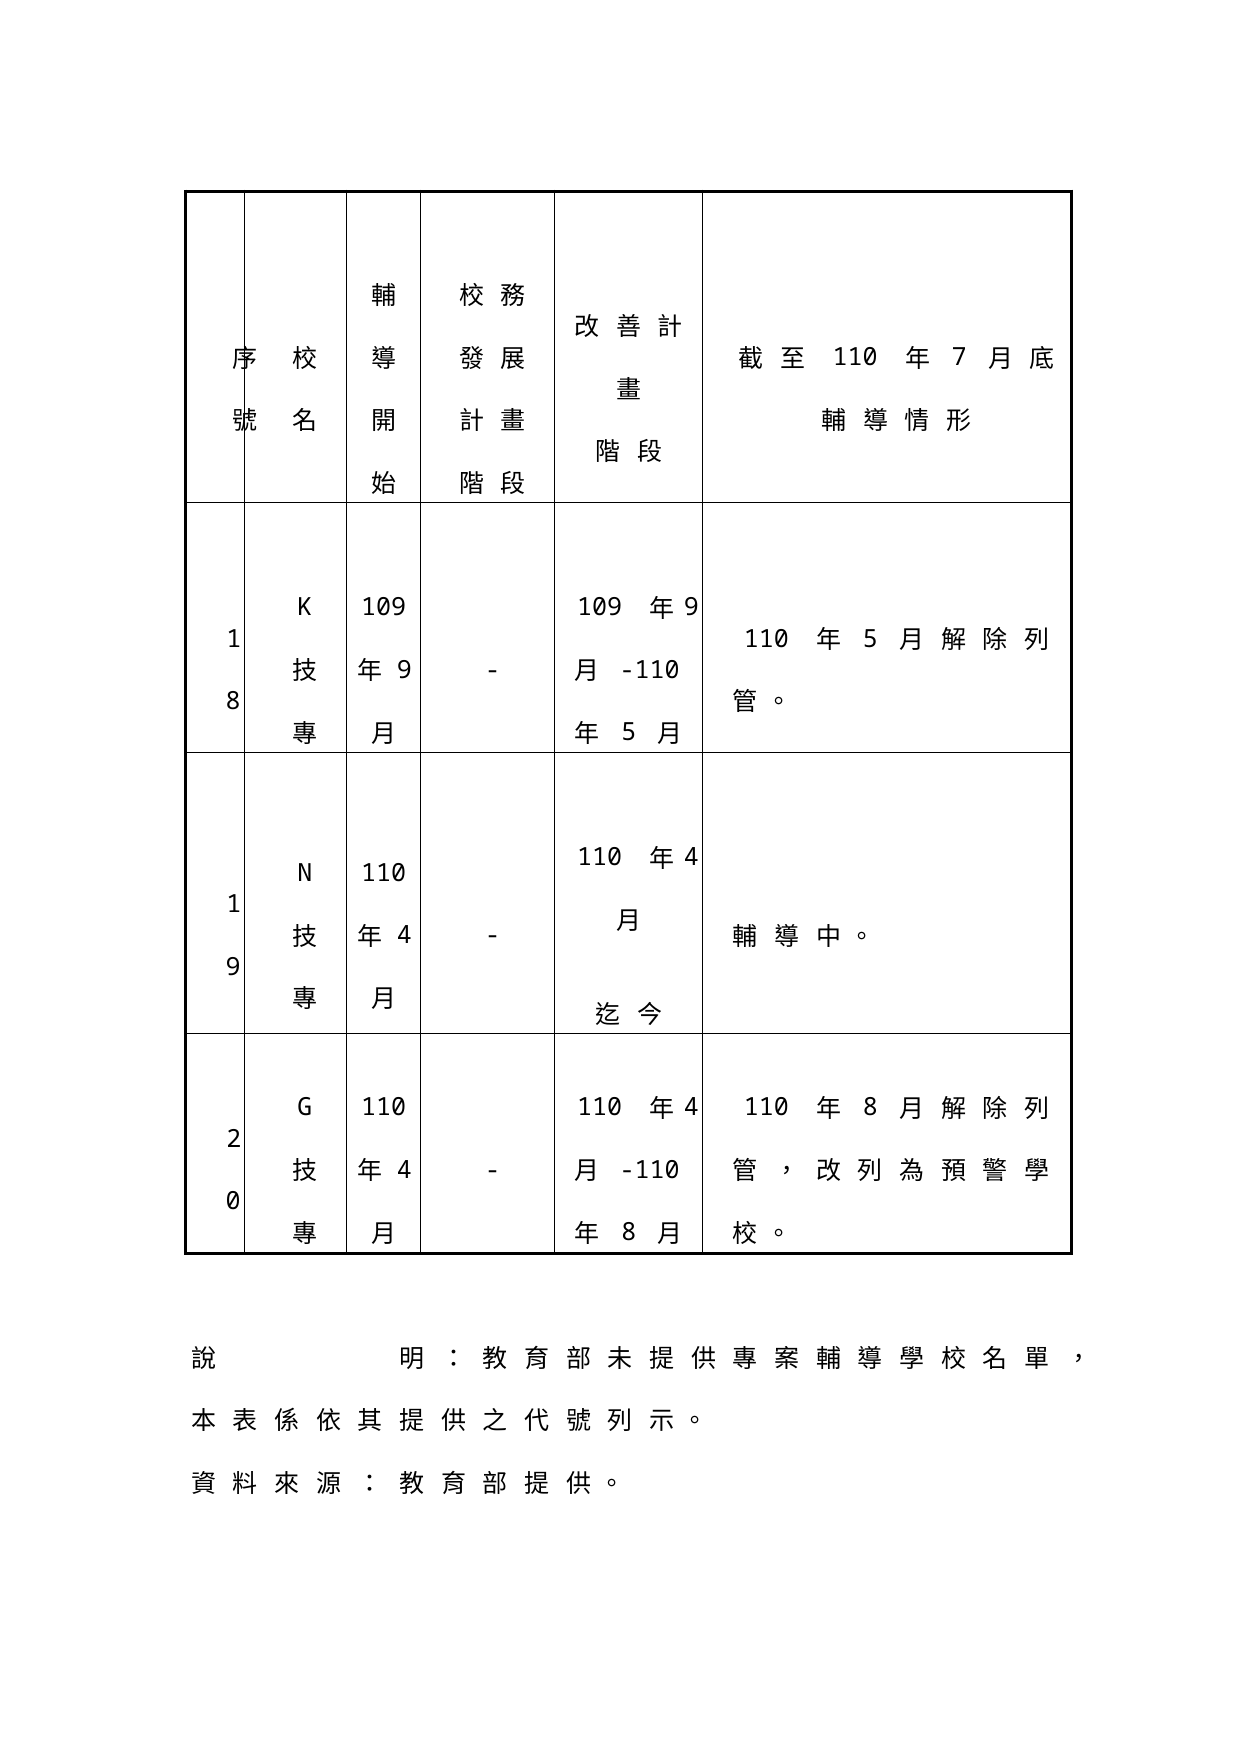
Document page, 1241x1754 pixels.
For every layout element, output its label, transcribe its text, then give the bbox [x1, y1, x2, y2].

text 說 明：教育部未提供專案輔導學校名單，本表係依其提供之代號列示。 [183, 1314, 1058, 1439]
table_cell 110年4月 [347, 1034, 420, 1252]
table_cell 110年8月解除列管，改列為預警學校。 [703, 1034, 1070, 1252]
text 資料來源：教育部提供。 [183, 1439, 1058, 1502]
table_header 輔導開始 [347, 193, 420, 502]
table_cell 109年9月-110年5月 [555, 503, 702, 752]
table_cell N技專 [245, 753, 346, 1033]
table_header 截至110年7月底輔導情形 [703, 193, 1070, 502]
table_cell - [421, 753, 554, 1033]
table_header 序號 [187, 193, 244, 502]
table_cell 110年4月-110年8月 [555, 1034, 702, 1252]
table_header 校務發展 計畫階段 [421, 193, 554, 502]
table_cell G技專 [245, 1034, 346, 1252]
table_cell 110年4月 [347, 753, 420, 1033]
table_cell 20 [187, 1034, 244, 1252]
table_cell 110年4月 迄今 [555, 753, 702, 1033]
table_cell - [421, 1034, 554, 1252]
table_cell 19 [187, 753, 244, 1033]
table_cell 輔導中。 [703, 753, 1070, 1033]
table_cell 110年5月解除列管。 [703, 503, 1070, 752]
table_cell 109年9月 [347, 503, 420, 752]
table_header 校名 [245, 193, 346, 502]
table_cell - [421, 503, 554, 752]
table_cell K技專 [245, 503, 346, 752]
table_header 改善計畫 階段 [555, 193, 702, 502]
table_cell 18 [187, 503, 244, 752]
